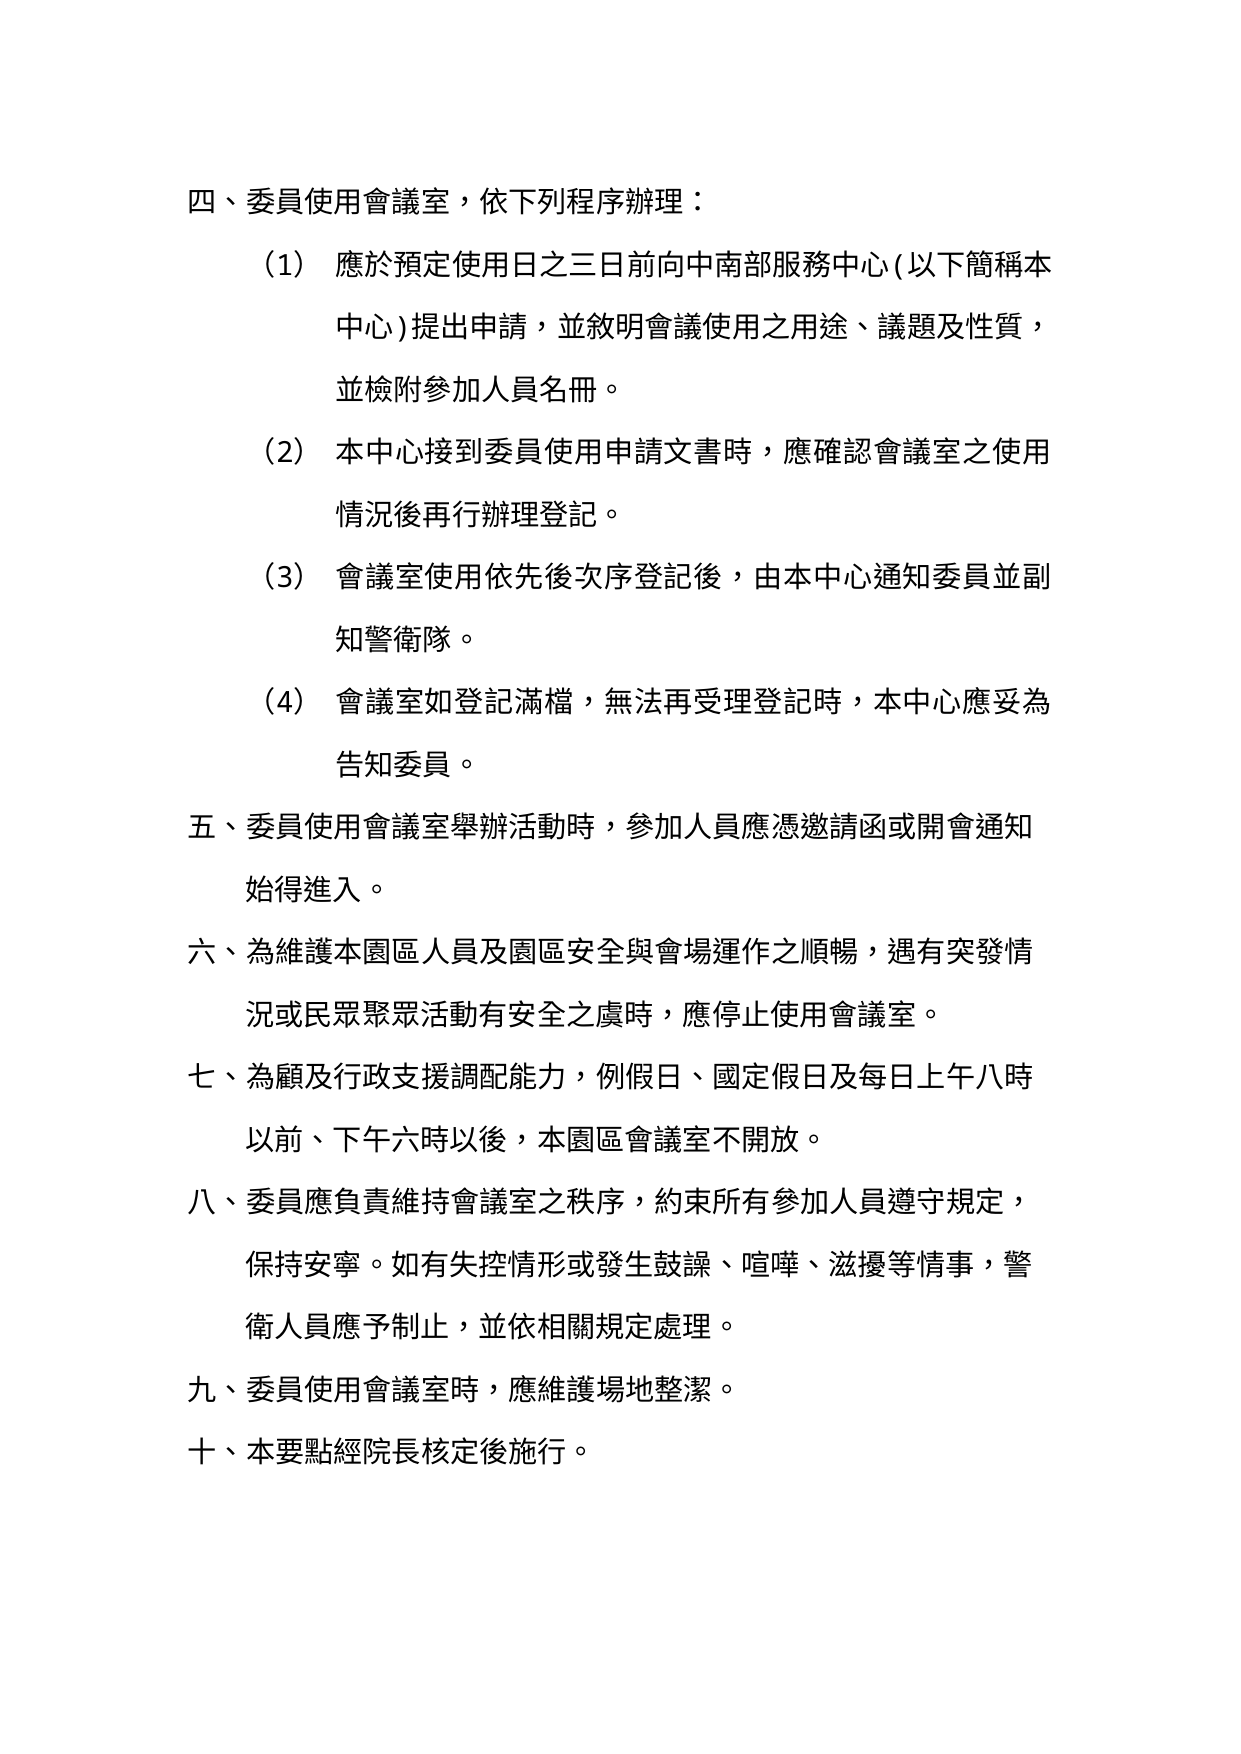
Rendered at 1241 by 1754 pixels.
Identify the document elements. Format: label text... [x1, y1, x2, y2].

list 會議室使用依先後次序登記後，由本中心通知委員並副知警衛隊。 [247, 533, 1053, 658]
text 八、委員應負責維持會議室之秩序，約束所有參加人員遵守規定，保持安寧。如有失控情形或發生鼓譟、喧嘩、滋擾等情事，警衛人員應予制止，並依相關規定處理。 [187, 1158, 1053, 1346]
list 會議室如登記滿檔，無法再受理登記時，本中心應妥為告知委員。 [247, 658, 1053, 783]
text 九、委員使用會議室時，應維護場地整潔。 [187, 1346, 1053, 1408]
list 應於預定使用日之三日前向中南部服務中心(以下簡稱本中心)提出申請，並敘明會議使用之用途、議題及性質，並檢附參加人員名冊。 [247, 221, 1053, 408]
list 本中心接到委員使用申請文書時，應確認會議室之使用情況後再行辦理登記。 [247, 408, 1053, 533]
text 十、本要點經院長核定後施行。 [187, 1408, 1053, 1471]
text 六、為維護本園區人員及園區安全與會場運作之順暢，遇有突發情況或民眾聚眾活動有安全之虞時，應停止使用會議室。 [187, 908, 1053, 1033]
text 四、委員使用會議室，依下列程序辦理： [187, 158, 1053, 221]
text 七、為顧及行政支援調配能力，例假日、國定假日及每日上午八時以前、下午六時以後，本園區會議室不開放。 [187, 1033, 1053, 1158]
text 五、委員使用會議室舉辦活動時，參加人員應憑邀請函或開會通知始得進入。 [187, 783, 1053, 908]
